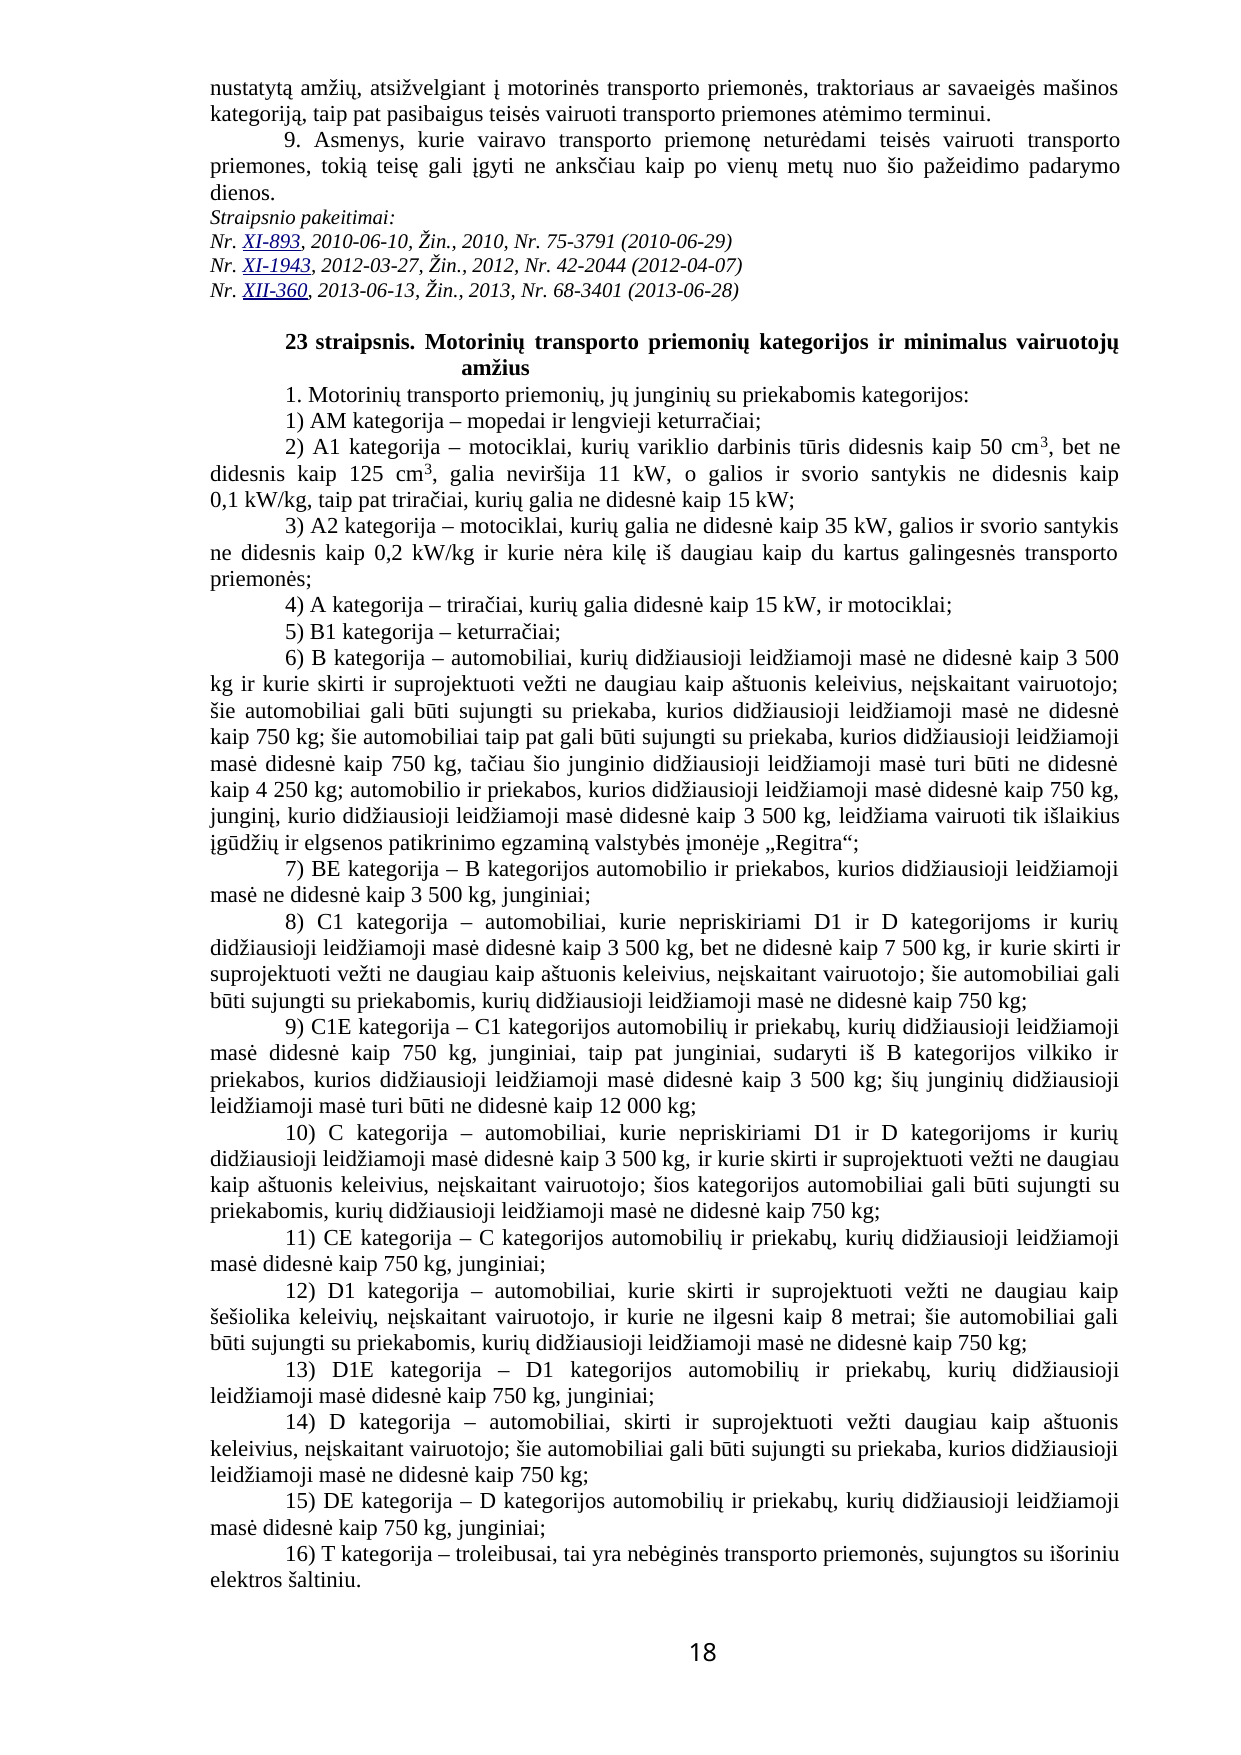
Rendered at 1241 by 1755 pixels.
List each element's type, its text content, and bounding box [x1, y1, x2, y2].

text 13) D1E kategorija – D1 kategorijos automobilių ir priekabų, kurių didžiausioji leidžiamoji masė didesnė kaip 750 kg, junginiai; [210, 1356, 1120, 1408]
text 15) DE kategorija – D kategorijos automobilių ir priekabų, kurių didžiausioji leidžiamoji masė didesnė kaip 750 kg, junginiai; [210, 1487, 1120, 1540]
text 23 straipsnis. Motorinių transporto priemonių kategorijos ir minimalus vairuotojų amžius [285, 328, 1120, 381]
text 4) A kategorija – triračiai, kurių galia didesnė kaip 15 kW, ir motociklai; [210, 591, 1120, 618]
text 3) A2 kategorija – motociklai, kurių galia ne didesnė kaip 35 kW, galios ir svorio santykis ne didesnis kaip 0,2 kW/kg ir kurie nėra kilę iš daugiau kaip du kartus galingesnės transporto priemonės; [210, 512, 1120, 591]
text 7) BE kategorija – B kategorijos automobilio ir priekabos, kurios didžiausioji leidžiamoji masė ne didesnė kaip 3 500 kg, junginiai; [210, 855, 1120, 908]
text 16) T kategorija – troleibusai, tai yra nebėginės transporto priemonės, sujungtos su išoriniu elektros šaltiniu. [210, 1540, 1120, 1593]
text 9. Asmenys, kurie vairavo transporto priemonę neturėdami teisės vairuoti transporto priemones, tokią teisę gali įgyti ne anksčiau kaip po vienų metų nuo šio pažeidimo padarymo dienos. [210, 126, 1120, 205]
text 1. Motorinių transporto priemonių, jų junginių su priekabomis kategorijos: [210, 381, 1120, 407]
text 14) D kategorija – automobiliai, skirti ir suprojektuoti vežti daugiau kaip aštuonis keleivius, neįskaitant vairuotojo; šie automobiliai gali būti sujungti su priekaba, kurios didžiausioji leidžiamoji masė ne didesnė kaip 750 kg; [210, 1408, 1120, 1487]
text 12) D1 kategorija – automobiliai, kurie skirti ir suprojektuoti vežti ne daugiau kaip šešiolika keleivių, neįskaitant vairuotojo, ir kurie ne ilgesni kaip 8 metrai; šie automobiliai gali būti sujungti su priekabomis, kurių didžiausioji leidžiamoji masė ne didesnė kaip 750 kg; [210, 1277, 1120, 1356]
text Nr. XI-893, 2010-06-10, Žin., 2010, Nr. 75-3791 (2010-06-29) [210, 229, 1120, 253]
text 8) C1 kategorija – automobiliai, kurie nepriskiriami D1 ir D kategorijoms ir kurių didžiausioji leidžiamoji masė didesnė kaip 3 500 kg, bet ne didesnė kaip 7 500 kg, ir kurie skirti ir suprojektuoti vežti ne daugiau kaip aštuonis keleivius, neįskaitant vairuotojo; šie automobiliai gali būti sujungti su priekabomis, kurių didžiausioji leidžiamoji masė ne didesnė kaip 750 kg; [210, 908, 1120, 1013]
text Straipsnio pakeitimai: [210, 205, 1120, 229]
text 2) A1 kategorija – motociklai, kurių variklio darbinis tūris didesnis kaip 50 cm3, bet ne didesnis kaip 125 cm3, galia neviršija 11 kW, o galios ir svorio santykis ne didesnis kaip 0,1 kW/kg, taip pat triračiai, kurių galia ne didesnė kaip 15 kW; [210, 433, 1120, 512]
text Nr. XI-1943, 2012-03-27, Žin., 2012, Nr. 42-2044 (2012-04-07) [210, 253, 1120, 277]
text 9) C1E kategorija – C1 kategorijos automobilių ir priekabų, kurių didžiausioji leidžiamoji masė didesnė kaip 750 kg, junginiai, taip pat junginiai, sudaryti iš B kategorijos vilkiko ir priekabos, kurios didžiausioji leidžiamoji masė didesnė kaip 3 500 kg; šių junginių didžiausioji leidžiamoji masė turi būti ne didesnė kaip 12 000 kg; [210, 1013, 1120, 1118]
text 11) CE kategorija – C kategorijos automobilių ir priekabų, kurių didžiausioji leidžiamoji masė didesnė kaip 750 kg, junginiai; [210, 1224, 1120, 1277]
text 5) B1 kategorija – keturračiai; [210, 618, 1120, 644]
text Nr. XII-360, 2013-06-13, Žin., 2013, Nr. 68-3401 (2013-06-28) [210, 277, 1120, 302]
text 6) B kategorija – automobiliai, kurių didžiausioji leidžiamoji masė ne didesnė kaip 3 500 kg ir kurie skirti ir suprojektuoti vežti ne daugiau kaip aštuonis keleivius, neįskaitant vairuotojo; šie automobiliai gali būti sujungti su priekaba, kurios didžiausioji leidžiamoji masė ne didesnė kaip 750 kg; šie automobiliai taip pat gali būti sujungti su priekaba, kurios didžiausioji leidžiamoji masė didesnė kaip 750 kg, tačiau šio junginio didžiausioji leidžiamoji masė turi būti ne didesnė kaip 4 250 kg; automobilio ir priekabos, kurios didžiausioji leidžiamoji masė didesnė kaip 750 kg, junginį, kurio didžiausioji leidžiamoji masė didesnė kaip 3 500 kg, leidžiama vairuoti tik išlaikius įgūdžių ir elgsenos patikrinimo egzaminą valstybės įmonėje „Regitra“; [210, 644, 1120, 855]
text 10) C kategorija – automobiliai, kurie nepriskiriami D1 ir D kategorijoms ir kurių didžiausioji leidžiamoji masė didesnė kaip 3 500 kg, ir kurie skirti ir suprojektuoti vežti ne daugiau kaip aštuonis keleivius, neįskaitant vairuotojo; šios kategorijos automobiliai gali būti sujungti su priekabomis, kurių didžiausioji leidžiamoji masė ne didesnė kaip 750 kg; [210, 1118, 1120, 1224]
text nustatytą amžių, atsižvelgiant į motorinės transporto priemonės, traktoriaus ar savaeigės mašinos kategoriją, taip pat pasibaigus teisės vairuoti transporto priemones atėmimo terminui. [210, 73, 1120, 126]
text 1) AM kategorija – mopedai ir lengvieji keturračiai; [210, 407, 1120, 433]
